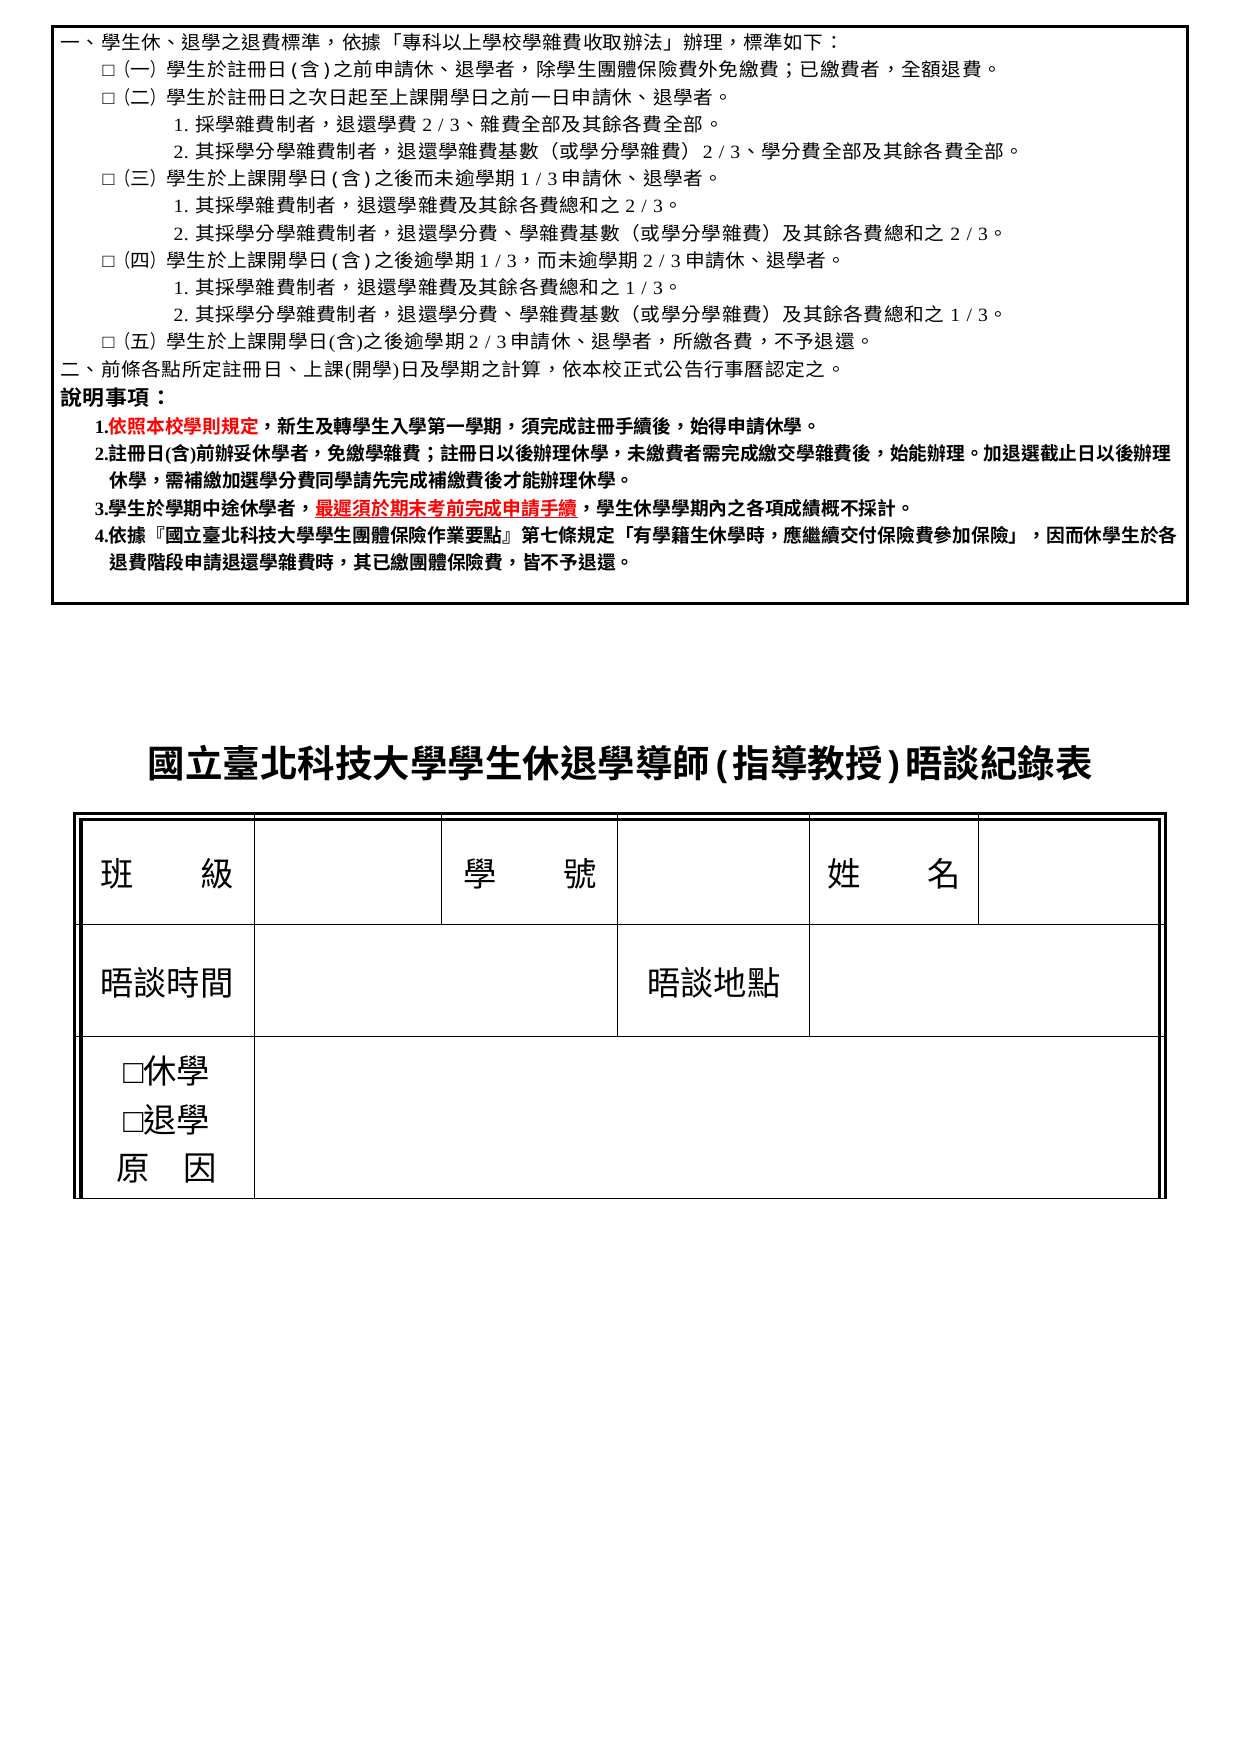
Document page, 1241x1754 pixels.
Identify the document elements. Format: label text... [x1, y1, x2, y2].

table_header [255, 821, 441, 924]
table_cell [255, 1037, 1158, 1198]
table_cell 晤談地點 [618, 925, 809, 1036]
table_cell [255, 925, 617, 1036]
table_cell 一、學生休、退學之退費標準，依據「專科以上學校學雜費收取辦法」辦理，標準如下： □（一）學生於註冊日(含)之前申請休、退學者，除學生團體保險費外免繳費；已繳費者，全額退費。 □（二）學生於註冊日之次日起至上課開學日之前一日申請休、退學者。 1. 採學雜費制者，退還學費2 / 3、雜費全部及其餘各費全部。 2. 其採學分學雜費制者，退還學雜費基數（或學分學雜費）2 / 3、學分費全部及其餘各費全部。 □（三）學生於上課開學日(含)之後而未逾學期1 / 3申請休、退學者。 1. 其採學雜費制者，退還學雜費及其餘各費總和之2 / 3。 2. 其採學分學雜費制者，退還學分費、學雜費基數（或學分學雜費）及其餘各費總和之2 / 3。 □（四）學生於上課開學日(含)之後逾學期1 / 3，而未逾學期2 / 3申請休、退學者。 1. 其採學雜費制者，退還學雜費及其餘各費總和之1 / 3。 2. 其採學分學雜費制者，退還學分費、學雜費基數（或學分學雜費）及其餘各費總和之1 / 3。 □（五）學生於上課開學日(含)之後逾學期2 / 3申請休、退學者，所繳各費，不予退還。 二、前條各點所定註冊日、上課(開學)日及學期之計算，依本校正式公告行事曆認定之。 說明事項： 1.依照本校學則規定，新生及轉學生入學第一學期，須完成註冊手續後，始得申請休學。 2.註冊日(含)前辦妥休學者，免繳學雜費；註冊日以後辦理休學，未繳費者需完成繳交學雜費後，始能辦理。加退選截止日以後辦理休學，需補繳加選學分費同學請先完成補繳費後才能辦理休學。 3.學生於學期中途休學者，最遲須於期末考前完成申請手續，學生休學學期內之各項成績概不採計。 4.依據『國立臺北科技大學學生團體保險作業要點』第七條規定「有學籍生休學時，應繼續交付保險費參加保險」，因而休學生於各退費階段申請退還學雜費時，其已繳團體保險費，皆不予退還。 108.5 版 [54, 28, 1186, 602]
table_header 姓 名 [810, 821, 978, 924]
table_header 班 級 [78, 815, 254, 924]
table_header [618, 821, 809, 924]
table_header [979, 815, 1162, 924]
text 國立臺北科技大學學生休退學導師(指導教授)晤談紀錄表 [65, 734, 1175, 789]
table_header 學 號 [442, 821, 617, 924]
table_cell [810, 925, 1158, 1036]
table_cell 晤談時間 [83, 925, 254, 1036]
table_header [979, 821, 1158, 924]
table_cell □休學 □退學 原 因 [83, 1037, 254, 1198]
